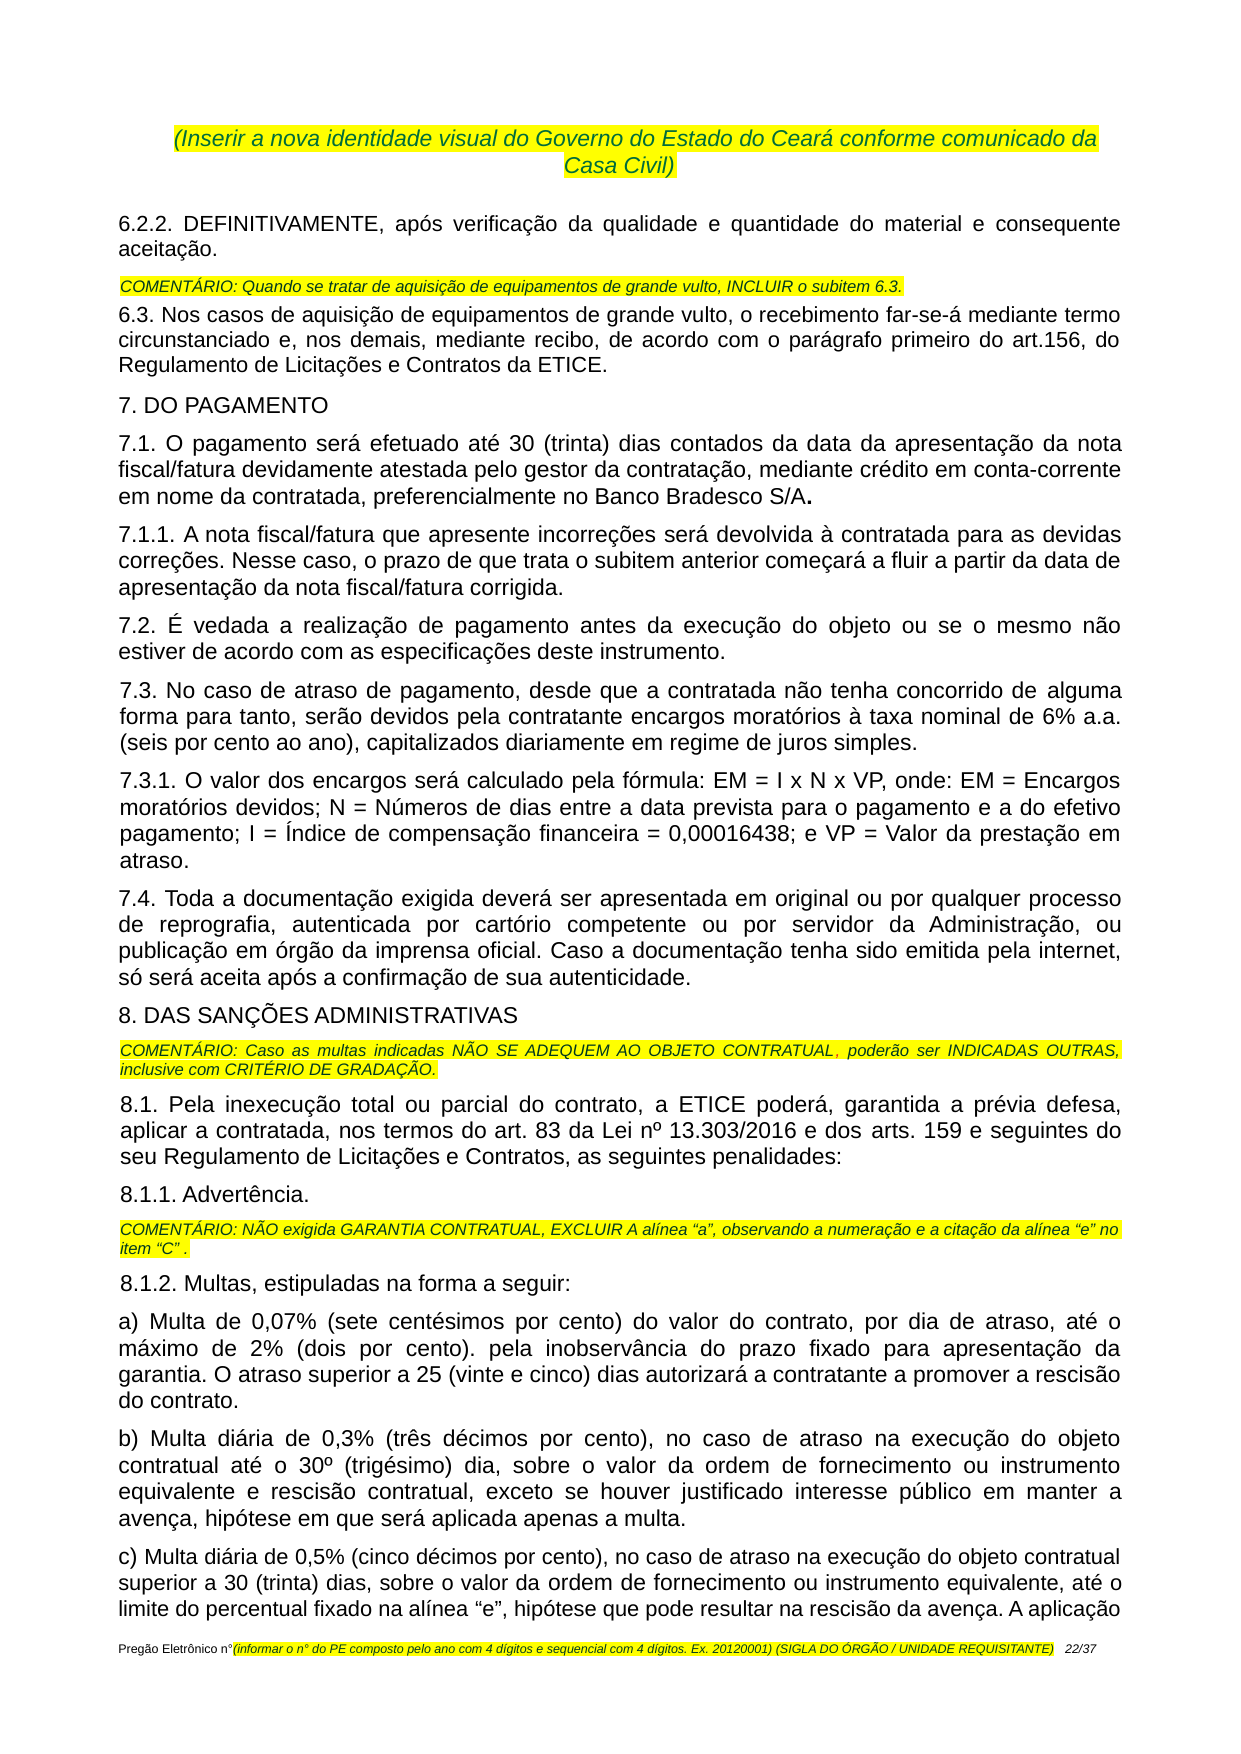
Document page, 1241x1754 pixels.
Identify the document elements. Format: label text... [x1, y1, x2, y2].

text 6.3. Nos casos de aquisição de equipamentos de grande vulto, o recebimento far-se-á mediante termo circunstanciado e, nos demais, mediante recibo, de acordo com o parágrafo primeiro do art.156, do Regulamento de Licitações e Contratos da ETICE. [118, 301, 1122, 377]
text 7.3.1. O valor dos encargos será calculado pela fórmula: EM = I x N x VP, onde: EM = Encargos moratórios devidos; N = Números de dias entre a data prevista para o pagamento e a do efetivo pagamento; I = Índice de compensação financeira = 0,00016438; e VP = Valor da prestação em atraso. [119, 767, 1122, 873]
text 8.1.2. Multas, estipuladas na forma a seguir: [120, 1270, 1122, 1296]
text 7.1.1. A nota fiscal/fatura que apresente incorreções será devolvida à contratada para as devidas correções. Nesse caso, o prazo de que trata o subitem anterior começará a fluir a partir da data de apresentação da nota fiscal/fatura corrigida. [118, 521, 1122, 600]
text 7.1. O pagamento será efetuado até 30 (trinta) dias contados da data da apresentação da nota fiscal/fatura devidamente atestada pelo gestor da contratação, mediante crédito em conta-corrente em nome da contratada, preferencialmente no Banco Bradesco S/A. [118, 430, 1122, 509]
text b) Multa diária de 0,3% (três décimos por cento), no caso de atraso na execução do objeto contratual até o 30º (trigésimo) dia, sobre o valor da ordem de fornecimento ou instrumento equivalente e rescisão contratual, exceto se houver justificado interesse público em manter a avença, hipótese em que será aplicada apenas a multa. [118, 1425, 1122, 1531]
text 8. DAS SANÇÕES ADMINISTRATIVAS [118, 1002, 1122, 1028]
text a) Multa de 0,07% (sete centésimos por cento) do valor do contrato, por dia de atraso, até o máximo de 2% (dois por cento). pela inobservância do prazo fixado para apresentação da garantia. O atraso superior a 25 (vinte e cinco) dias autorizará a contratante a promover a rescisão do contrato. [118, 1308, 1122, 1413]
text 6.2.2. DEFINITIVAMENTE, após verificação da qualidade e quantidade do material e consequente aceitação. [118, 211, 1122, 262]
text COMENTÁRIO: Quando se tratar de aquisição de equipamentos de grande vulto, INCLUIR o subitem 6.3. [120, 276, 1122, 296]
text COMENTÁRIO: NÃO exigida GARANTIA CONTRATUAL, EXCLUIR A alínea “a”, observando a numeração e a citação da alínea “e” no item “C” . [120, 1220, 1122, 1258]
text c) Multa diária de 0,5% (cinco décimos por cento), no caso de atraso na execução do objeto contratual superior a 30 (trinta) dias, sobre o valor da ordem de fornecimento ou instrumento equivalente, até o limite do percentual fixado na alínea “e”, hipótese que pode resultar na rescisão da avença. A aplicação [118, 1543, 1122, 1621]
text 8.1.1. Advertência. [120, 1181, 1122, 1208]
text COMENTÁRIO: Caso as multas indicadas NÃO SE ADEQUEM AO OBJETO CONTRATUAL, poderão ser INDICADAS OUTRAS, inclusive com CRITÉRIO DE GRADAÇÃO. [120, 1040, 1122, 1079]
text 8.1. Pela inexecução total ou parcial do contrato, a ETICE poderá, garantida a prévia defesa, aplicar a contratada, nos termos do art. 83 da Lei nº 13.303/2016 e dos arts. 159 e seguintes do seu Regulamento de Licitações e Contratos, as seguintes penalidades: [120, 1091, 1122, 1169]
text 7. DO PAGAMENTO [118, 392, 1122, 418]
text 7.3. No caso de atraso de pagamento, desde que a contratada não tenha concorrido de alguma forma para tanto, serão devidos pela contratante encargos moratórios à taxa nominal de 6% a.a. (seis por cento ao ano), capitalizados diariamente em regime de juros simples. [119, 677, 1122, 756]
text 7.4. Toda a documentação exigida deverá ser apresentada em original ou por qualquer processo de reprografia, autenticada por cartório competente ou por servidor da Administração, ou publicação em órgão da imprensa oficial. Caso a documentação tenha sido emitida pela internet, só será aceita após a confirmação de sua autenticidade. [118, 885, 1122, 990]
text 7.2. É vedada a realização de pagamento antes da execução do objeto ou se o mesmo não estiver de acordo com as especificações deste instrumento. [118, 612, 1122, 665]
